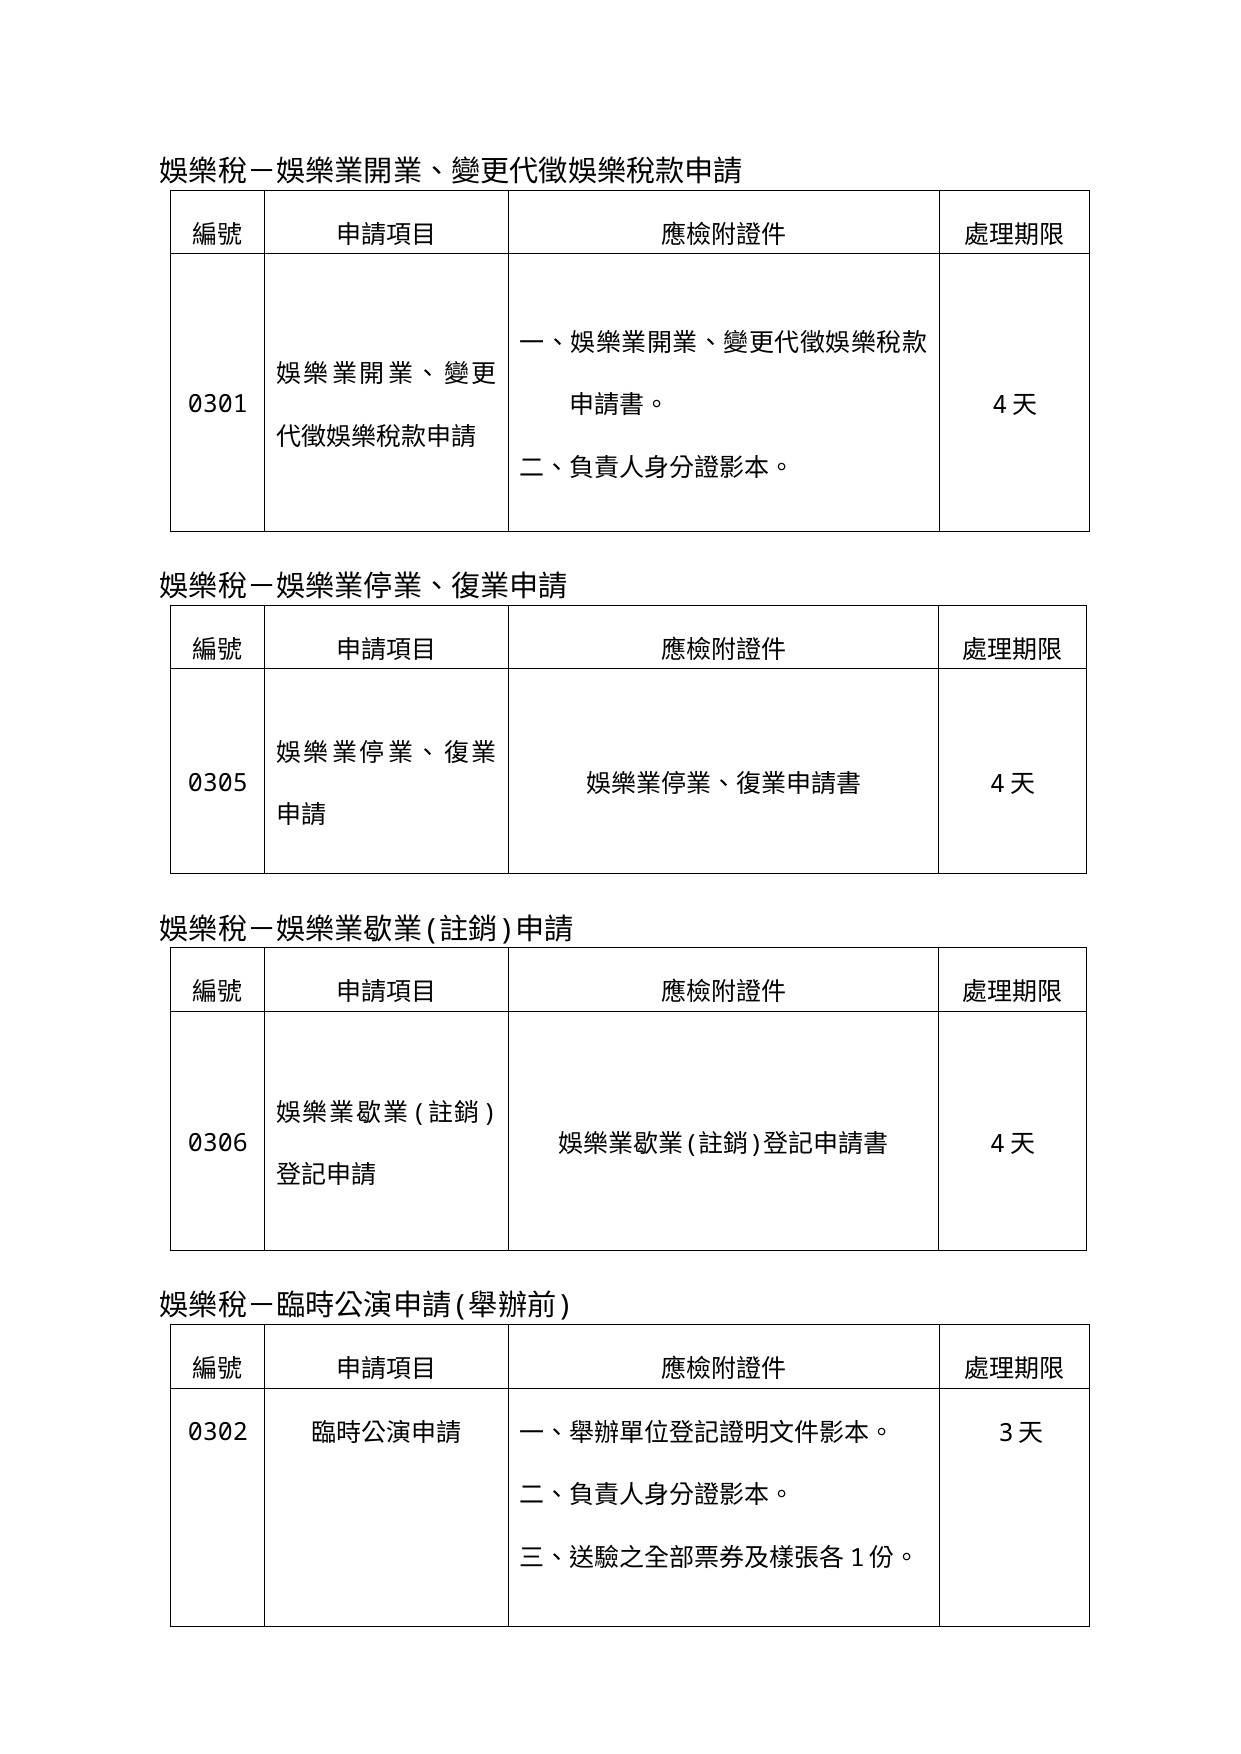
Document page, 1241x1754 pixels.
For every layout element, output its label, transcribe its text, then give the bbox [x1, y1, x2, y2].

table_header 應檢附證件 [509, 948, 938, 1011]
table_cell 臨時公演申請 [265, 1389, 508, 1626]
table_header 編號 [171, 1325, 264, 1387]
table_header 編號 [171, 191, 264, 253]
table_header 應檢附證件 [509, 606, 938, 668]
table_cell 3天 [940, 1389, 1089, 1626]
text 娛樂稅－娛樂業歇業(註銷)申請 [159, 885, 1122, 947]
table_cell 娛樂業停業、復業申請 [265, 669, 508, 873]
table_cell 0305 [171, 669, 264, 873]
table_header 應檢附證件 [509, 1325, 939, 1387]
table_cell 4天 [939, 669, 1086, 873]
text 娛樂稅－娛樂業開業、變更代徵娛樂稅款申請 [159, 127, 1122, 189]
table_header 處理期限 [940, 191, 1089, 253]
table_cell 0302 [171, 1389, 264, 1626]
table_cell 娛樂業開業、變更代徵娛樂稅款申請 [265, 254, 508, 531]
text 娛樂稅－臨時公演申請(舉辦前) [159, 1261, 1122, 1324]
table_header 申請項目 [265, 948, 508, 1011]
table_cell 0306 [171, 1012, 264, 1250]
text 娛樂稅－娛樂業停業、復業申請 [159, 542, 1122, 605]
table_cell 4天 [939, 1012, 1086, 1250]
table_cell 4天 [940, 254, 1089, 531]
table_cell 0301 [171, 254, 264, 531]
table_cell 一、娛樂業開業、變更代徵娛樂稅款申請書。 二、負責人身分證影本。 [509, 254, 939, 531]
table_cell 娛樂業歇業(註銷)登記申請 [265, 1012, 508, 1250]
table_cell 一、舉辦單位登記證明文件影本。 二、負責人身分證影本。 三、送驗之全部票券及樣張各1份。 [509, 1389, 939, 1626]
table_header 申請項目 [265, 1325, 508, 1387]
table_header 申請項目 [265, 191, 508, 253]
table_header 處理期限 [939, 606, 1086, 668]
table_cell 娛樂業停業、復業申請書 [509, 669, 938, 873]
table_header 處理期限 [940, 1325, 1089, 1387]
table_cell 娛樂業歇業(註銷)登記申請書 [509, 1012, 938, 1250]
table_header 編號 [171, 948, 264, 1011]
table_header 應檢附證件 [509, 191, 939, 253]
table_header 處理期限 [939, 948, 1086, 1011]
table_header 編號 [171, 606, 264, 668]
table_header 申請項目 [265, 606, 508, 668]
